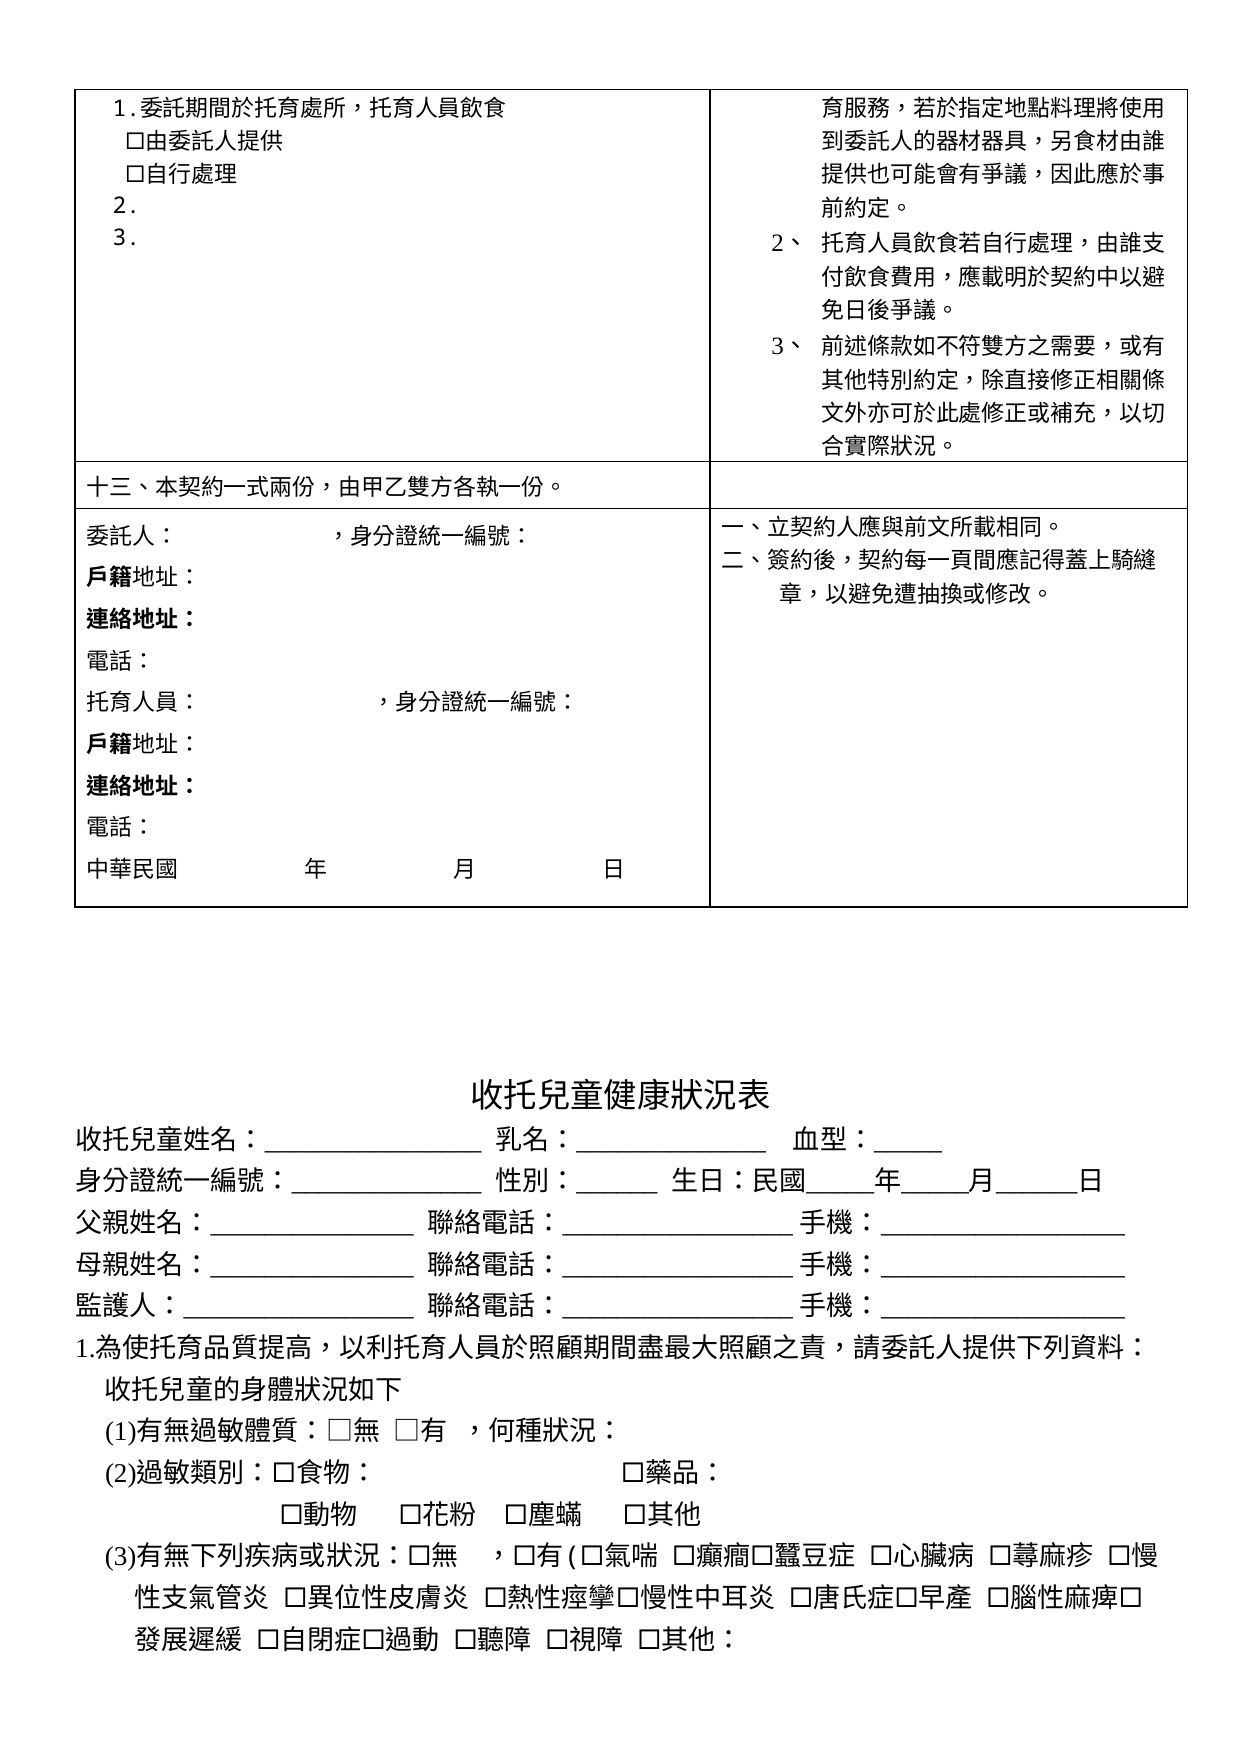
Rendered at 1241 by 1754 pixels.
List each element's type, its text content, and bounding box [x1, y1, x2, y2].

table_cell 育服務，若於指定地點料理將使用到委託人的器材器具，另食材由誰提供也可能會有爭議，因此應於事前約定。 托育人員飲食若自行處理，由誰支付飲食費用，應載明於契約中以避免日後爭議。 前述條款如不符雙方之需要，或有其他特別約定，除直接修正相關條文外亦可於此處修正或補充，以切合實際狀況。 [711, 90, 1187, 461]
text 父親姓名：_______________ 聯絡電話：_________________ 手機：__________________ [75, 1199, 1165, 1241]
table_cell 委託人： ，身分證統一編號： 戶籍地址： 連絡地址： 電話： 托育人員： ，身分證統一編號： 戶籍地址： 連絡地址： 電話： 中華民國 年 月 日 [76, 509, 709, 906]
text 收托兒童健康狀況表 [75, 1074, 1165, 1116]
text 動物 花粉 塵蟎 其他 [279, 1491, 1165, 1532]
text (1)有無過敏體質：□無 □有 ，何種狀況： [105, 1407, 1165, 1449]
text 身分證統一編號：______________ 性別：______ 生日：民國_____年_____月______日 [75, 1157, 1165, 1199]
text 收托兒童姓名：________________ 乳名：______________ 血型：_____ [75, 1116, 1165, 1157]
text 監護人：_________________ 聯絡電話：_________________ 手機：__________________ [75, 1282, 1165, 1324]
text 1.為使托育品質提高，以利托育人員於照顧期間盡最大照顧之責，請委託人提供下列資料： 收托兒童的身體狀況如下 [75, 1324, 1165, 1407]
table_cell 1.委託期間於托育處所，托育人員飲食 由委託人提供 自行處理 2. 3. [76, 90, 709, 461]
table_cell 一、立契約人應與前文所載相同。 二、簽約後，契約每一頁間應記得蓋上騎縫章，以避免遭抽換或修改。 [711, 509, 1187, 906]
table_cell 十三、本契約一式兩份，由甲乙雙方各執一份。 [76, 462, 709, 508]
table_cell [711, 462, 1187, 508]
text (3)有無下列疾病或狀況：無 ，有(氣喘 癲癎蠶豆症 心臟病 蕁麻疹 慢性支氣管炎 異位性皮膚炎 熱性痙攣慢性中耳炎 唐氏症早產 腦性麻痺發展遲緩 自閉症過動 聽障 視障 其他： [104, 1532, 1165, 1657]
text 母親姓名：_______________ 聯絡電話：_________________ 手機：__________________ [75, 1241, 1165, 1282]
text (2)過敏類別：食物： 藥品： [105, 1449, 1165, 1491]
